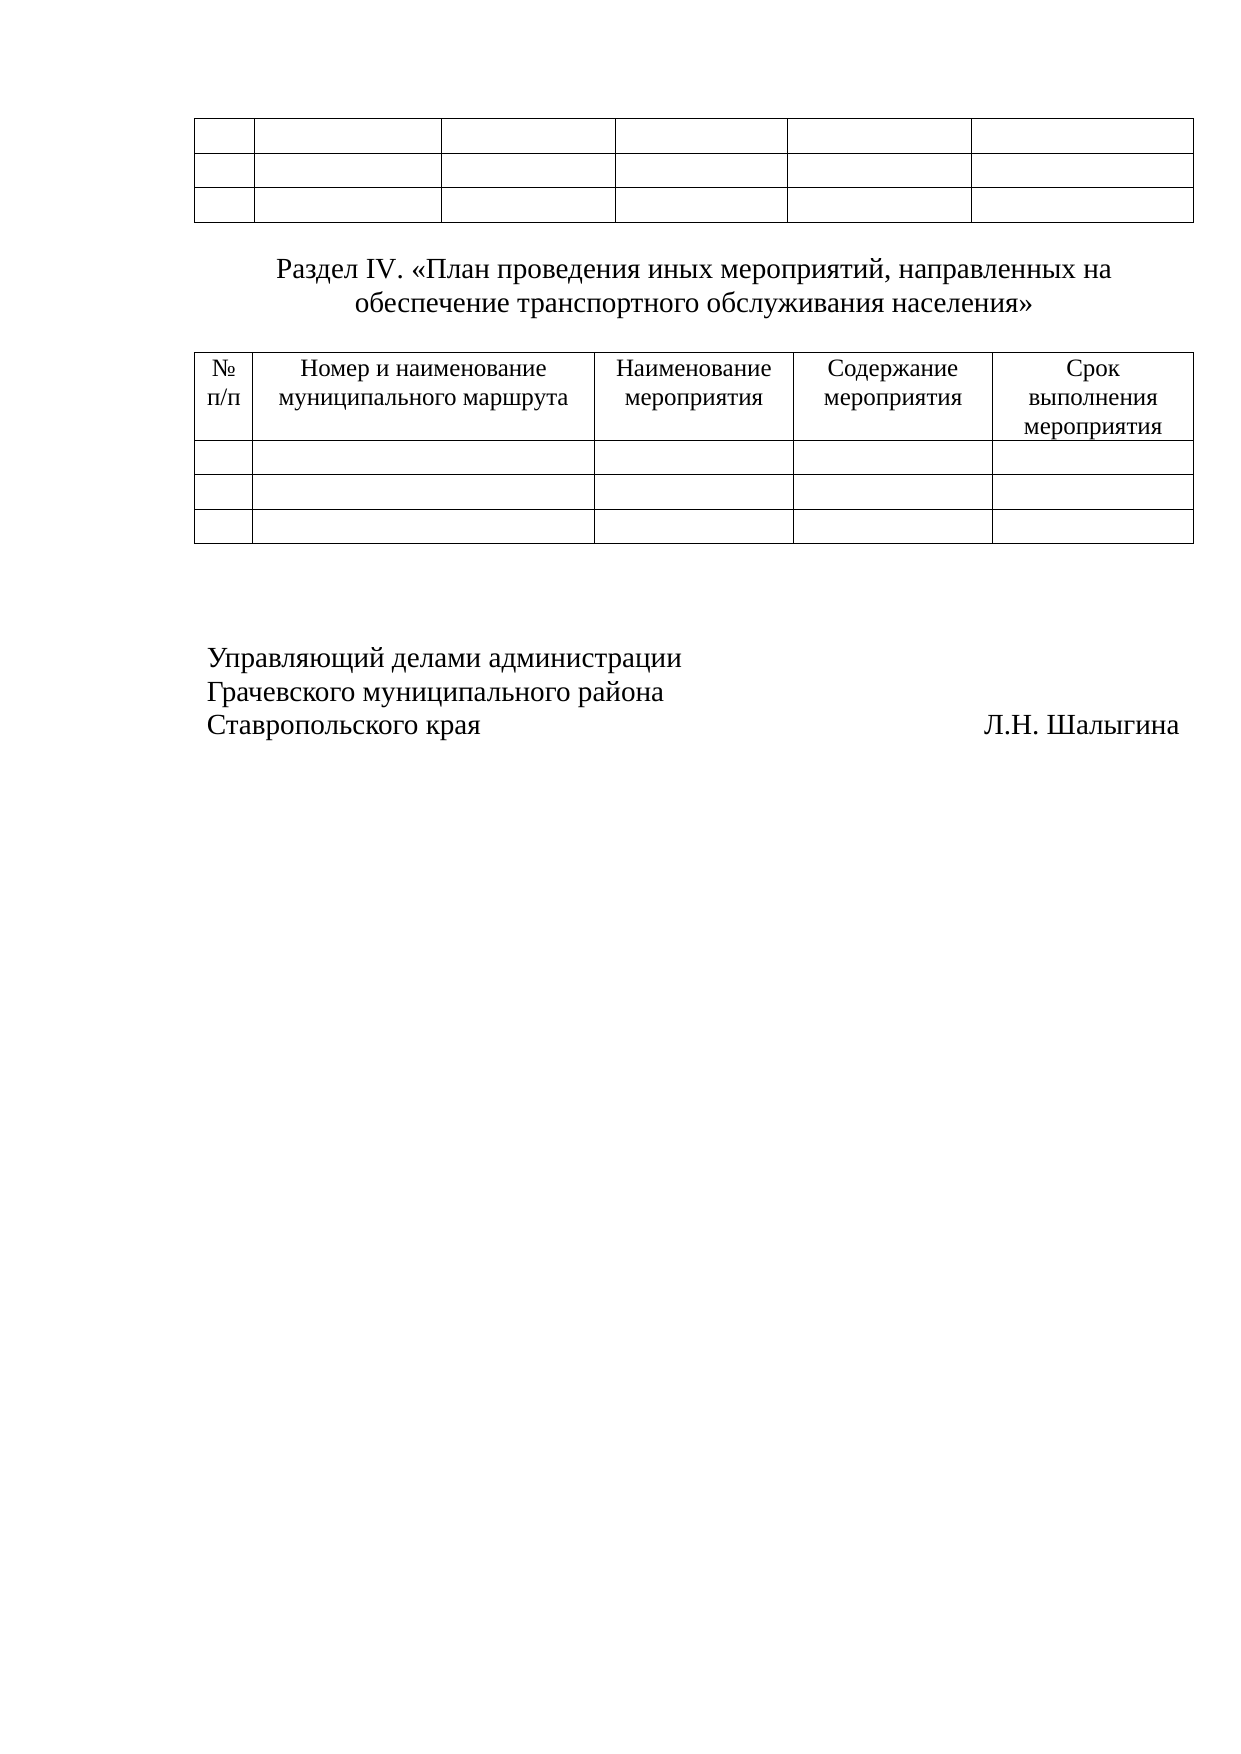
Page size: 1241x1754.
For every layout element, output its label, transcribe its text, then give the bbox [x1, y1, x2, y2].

text Управляющий делами администрации [207, 640, 1181, 674]
text Грачевского муниципального района [207, 674, 1181, 707]
table_cell [442, 188, 615, 222]
table_cell [616, 154, 787, 187]
table_cell [195, 475, 252, 509]
table_cell [616, 188, 787, 222]
table_header № п/п [195, 353, 252, 439]
table_cell [255, 154, 441, 187]
table_cell [195, 441, 252, 474]
text Раздел IV. «План проведения иных мероприятий, направленных на обеспечение транспортного обслуживания населения» [207, 252, 1181, 319]
table_cell [972, 154, 1193, 187]
table_cell [616, 119, 787, 153]
table_cell [442, 154, 615, 187]
table_cell [794, 441, 992, 474]
table_cell [195, 154, 254, 187]
table_header Срок выполнения мероприятия [993, 353, 1193, 439]
table_cell [595, 510, 793, 543]
table_cell [195, 188, 254, 222]
table_cell [794, 475, 992, 509]
table_cell [253, 475, 594, 509]
table_cell [255, 119, 441, 153]
table_cell [442, 119, 615, 153]
table_cell [993, 475, 1193, 509]
table_cell [195, 119, 254, 153]
table_cell [255, 188, 441, 222]
table_cell [595, 441, 793, 474]
table_header Номер и наименование муниципального маршрута [253, 353, 594, 439]
table_cell [972, 188, 1193, 222]
table_cell [794, 510, 992, 543]
table_cell [993, 510, 1193, 543]
table_header Содержание мероприятия [794, 353, 992, 439]
table_cell [595, 475, 793, 509]
table_cell [253, 441, 594, 474]
text Ставропольского края Л.Н. Шалыгина [207, 707, 1181, 741]
table_cell [788, 119, 971, 153]
table_cell [195, 510, 252, 543]
table_header Наименование мероприятия [595, 353, 793, 439]
table_cell [788, 188, 971, 222]
table_cell [788, 154, 971, 187]
table_cell [253, 510, 594, 543]
table_cell [972, 119, 1193, 153]
table_cell [993, 441, 1193, 474]
